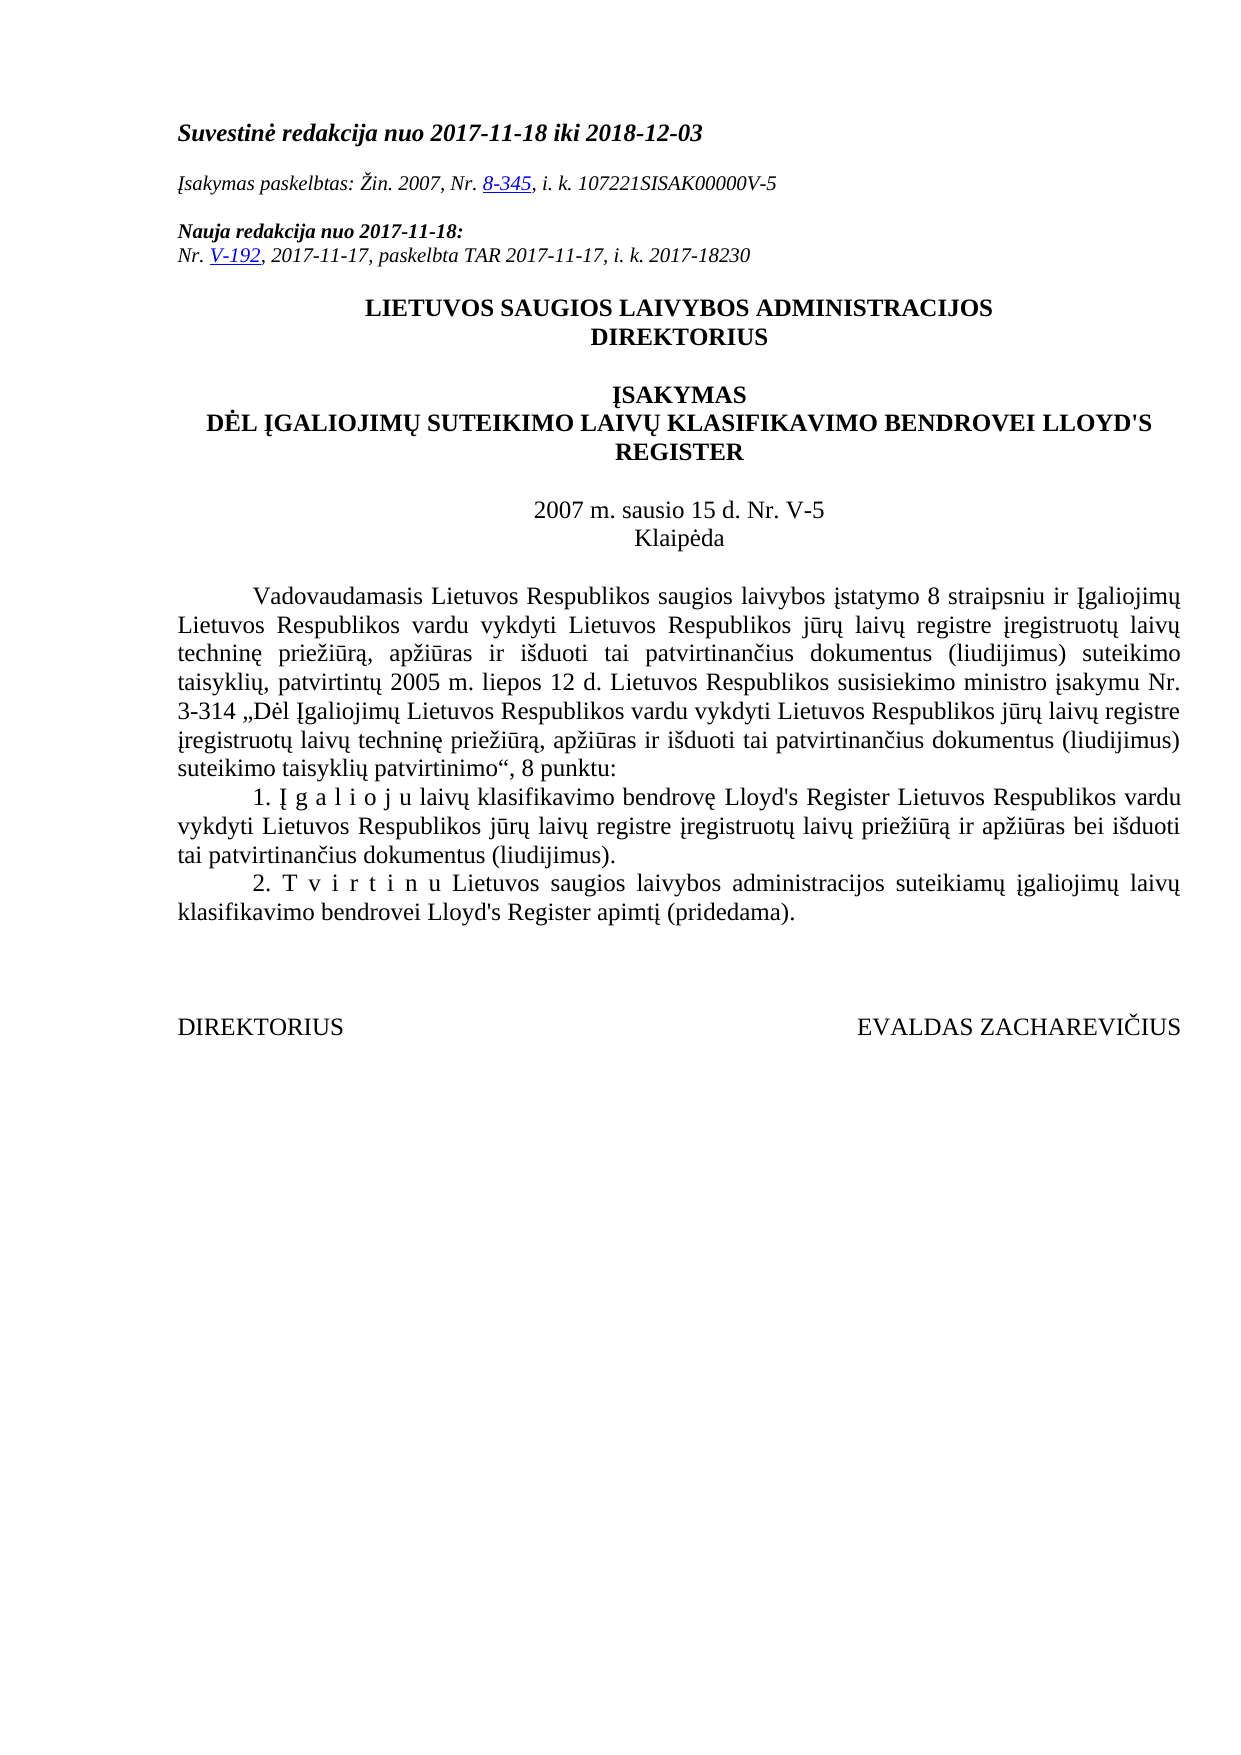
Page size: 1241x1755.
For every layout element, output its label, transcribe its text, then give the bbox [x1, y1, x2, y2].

text Suvestinė redakcija nuo 2017-11-18 iki 2018-12-03 [177, 118, 1181, 147]
text DIREKTORIUS [177, 322, 1181, 351]
text DIREKTORIUS EVALDAS ZACHAREVIČIUS [177, 1012, 1181, 1041]
text 2007 m. sausio 15 d. Nr. V-5 [177, 495, 1181, 523]
text LIETUVOS SAUGIOS LAIVYBOS ADMINISTRACIJOS [177, 293, 1181, 322]
text Nr. V-192, 2017-11-17, paskelbta TAR 2017-11-17, i. k. 2017-18230 [177, 243, 1181, 267]
text ĮSAKYMAS [177, 380, 1181, 408]
text Klaipėda [177, 523, 1181, 552]
text Vadovaudamasis Lietuvos Respublikos saugios laivybos įstatymo 8 straipsniu ir Įgaliojimų Lietuvos Respublikos vardu vykdyti Lietuvos Respublikos jūrų laivų registre įregistruotų laivų techninę priežiūrą, apžiūras ir išduoti tai patvirtinančius dokumentus (liudijimus) suteikimo taisyklių, patvirtintų 2005 m. liepos 12 d. Lietuvos Respublikos susisiekimo ministro įsakymu Nr. 3-314 „Dėl Įgaliojimų Lietuvos Respublikos vardu vykdyti Lietuvos Respublikos jūrų laivų registre įregistruotų laivų techninę priežiūrą, apžiūras ir išduoti tai patvirtinančius dokumentus (liudijimus) suteikimo taisyklių patvirtinimo“, 8 punktu: [177, 581, 1181, 782]
text 1. Į g a l i o j u laivų klasifikavimo bendrovę Lloyd's Register Lietuvos Respublikos vardu vykdyti Lietuvos Respublikos jūrų laivų registre įregistruotų laivų priežiūrą ir apžiūras bei išduoti tai patvirtinančius dokumentus (liudijimus). [177, 782, 1181, 868]
text 2. T v i r t i n u Lietuvos saugios laivybos administracijos suteikiamų įgaliojimų laivų klasifikavimo bendrovei Lloyd's Register apimtį (pridedama). [177, 868, 1181, 926]
text DĖL ĮGALIOJIMŲ SUTEIKIMO LAIVŲ KLASIFIKAVIMO BENDROVEI LLOYD'S REGISTER [177, 408, 1181, 466]
text Įsakymas paskelbtas: Žin. 2007, Nr. 8-345, i. k. 107221SISAK00000V-5 [177, 171, 1181, 195]
text Nauja redakcija nuo 2017-11-18: [177, 219, 1181, 243]
